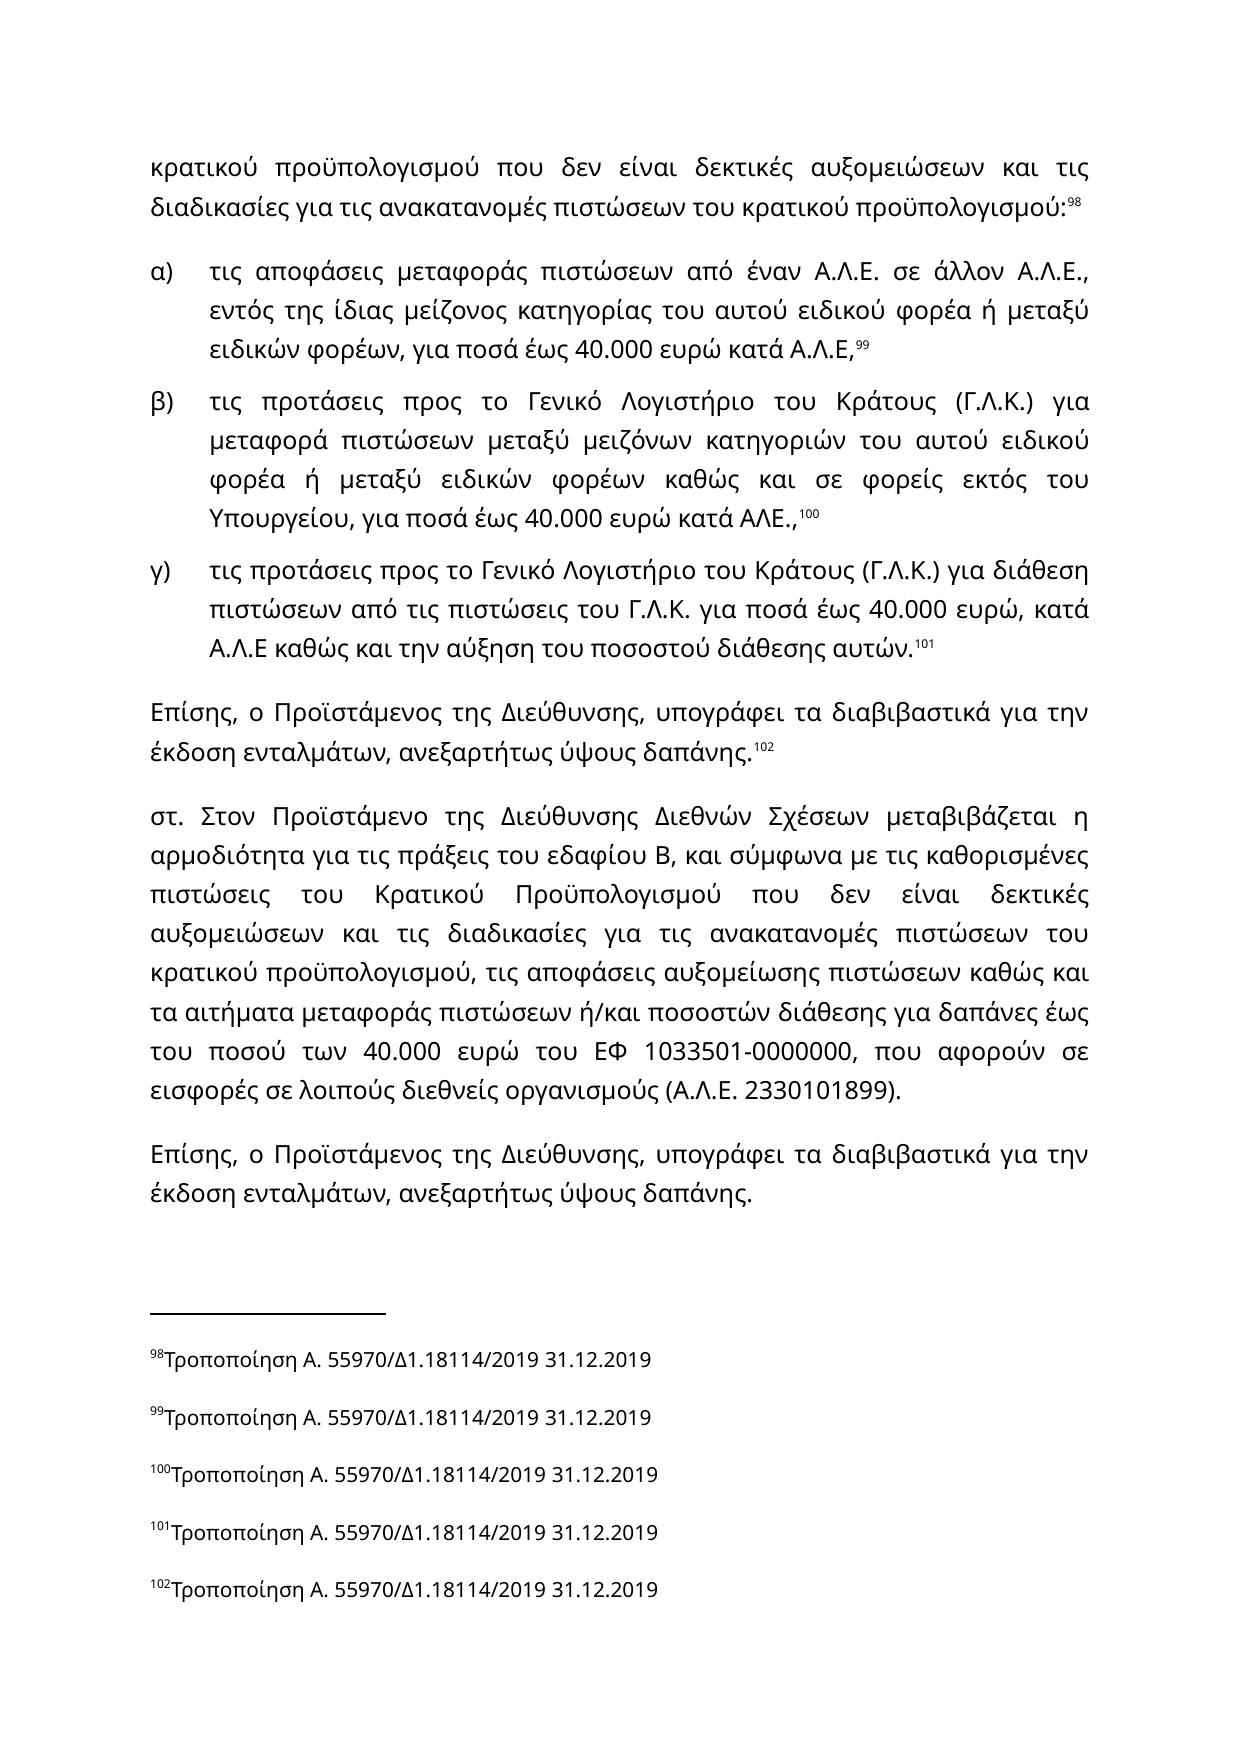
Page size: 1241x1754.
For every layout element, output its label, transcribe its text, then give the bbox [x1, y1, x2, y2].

list γ) τις προτάσεις προς το Γενικό Λογιστήριο του Κράτους (Γ.Λ.Κ.) για διάθεση πιστώσεων από τις πιστώσεις του Γ.Λ.Κ. για ποσά έως 40.000 ευρώ, κατά Α.Λ.Ε καθώς και την αύξηση του ποσοστού διάθεσης αυτών. [150, 552, 1090, 665]
list β) τις προτάσεις προς το Γενικό Λογιστήριο του Κράτους (Γ.Λ.Κ.) για μεταφορά πιστώσεων μεταξύ μειζόνων κατηγοριών του αυτού ειδικού φορέα ή μεταξύ ειδικών φορέων καθώς και σε φορείς εκτός του Υπουργείου, για ποσά έως 40.000 ευρώ κατά ΑΛΕ., [150, 383, 1090, 535]
text Τροποποίηση A. 55970/Δ1.18114/2019 31.12.2019 [150, 1403, 1090, 1431]
text Τροποποίηση A. 55970/Δ1.18114/2019 31.12.2019 [150, 1576, 1090, 1604]
text Τροποποίηση A. 55970/Δ1.18114/2019 31.12.2019 [150, 1460, 1090, 1489]
list α) τις αποφάσεις μεταφοράς πιστώσεων από έναν Α.Λ.Ε. σε άλλον Α.Λ.Ε., εντός της ίδιας μείζονος κατηγορίας του αυτού ειδικού φορέα ή μεταξύ ειδικών φορέων, για ποσά έως 40.000 ευρώ κατά Α.Λ.Ε, [150, 253, 1090, 366]
text κρατικού προϋπολογισμού που δεν είναι δεκτικές αυξομειώσεων και τις διαδικασίες για τις ανακατανομές πιστώσεων του κρατικού προϋπολογισμού: [150, 150, 1090, 223]
text Τροποποίηση A. 55970/Δ1.18114/2019 31.12.2019 [150, 1518, 1090, 1546]
text Επίσης, ο Προϊστάμενος της Διεύθυνσης, υπογράφει τα διαβιβαστικά για την έκδοση ενταλμάτων, ανεξαρτήτως ύψους δαπάνης. [150, 695, 1090, 768]
text Επίσης, ο Προϊστάμενος της Διεύθυνσης, υπογράφει τα διαβιβαστικά για την έκδοση ενταλμάτων, ανεξαρτήτως ύψους δαπάνης. [150, 1137, 1090, 1210]
text Τροποποίηση A. 55970/Δ1.18114/2019 31.12.2019 [150, 1345, 1090, 1373]
text στ. Στον Προϊστάμενο της Διεύθυνσης Διεθνών Σχέσεων μεταβιβάζεται η αρμοδιότητα για τις πράξεις του εδαφίου Β, και σύμφωνα με τις καθορισμένες πιστώσεις του Κρατικού Προϋπολογισμού που δεν είναι δεκτικές αυξομειώσεων και τις διαδικασίες για τις ανακατανομές πιστώσεων του κρατικού προϋπολογισμού, τις αποφάσεις αυξομείωσης πιστώσεων καθώς και τα αιτήματα μεταφοράς πιστώσεων ή/και ποσοστών διάθεσης για δαπάνες έως του ποσού των 40.000 ευρώ του ΕΦ 1033501-0000000, που αφορούν σε εισφορές σε λοιπούς διεθνείς οργανισμούς (Α.Λ.Ε. 2330101899). [150, 798, 1090, 1107]
